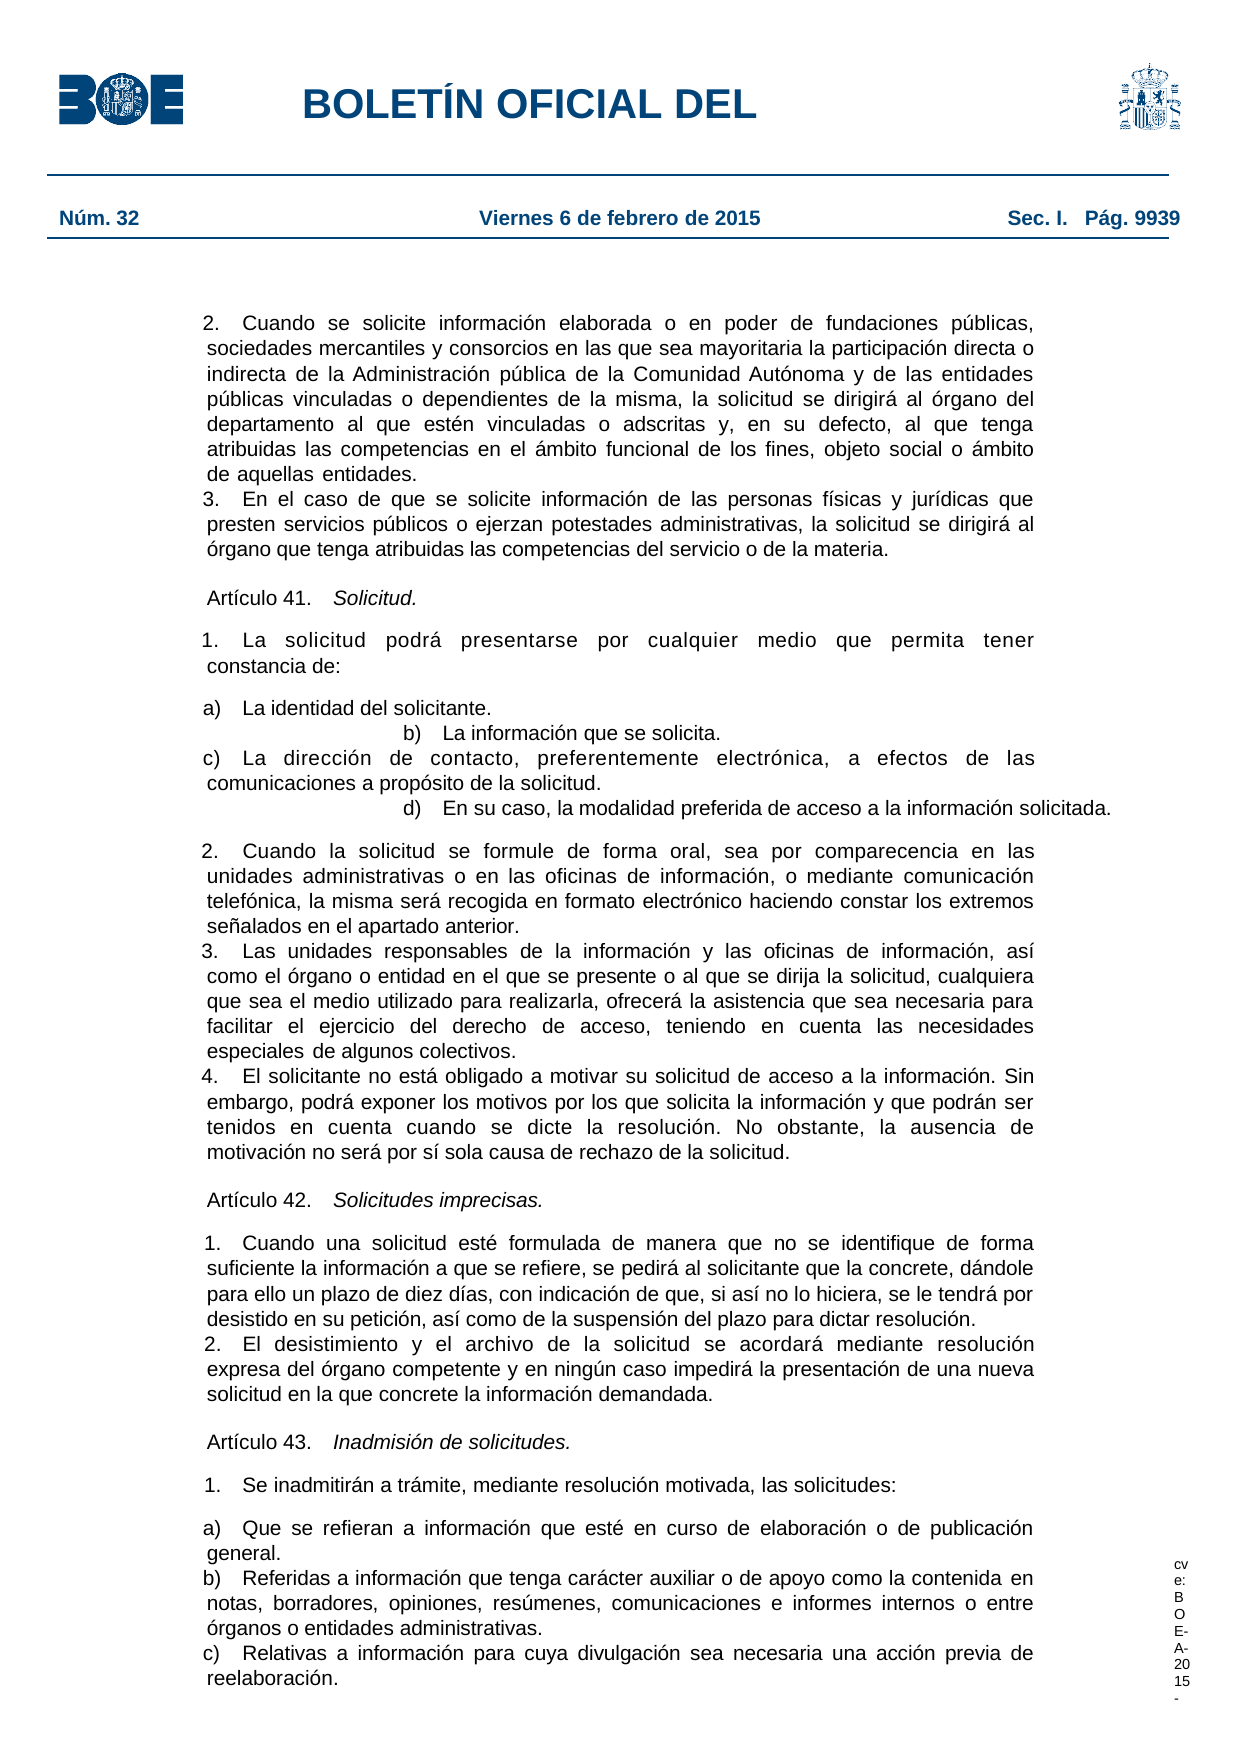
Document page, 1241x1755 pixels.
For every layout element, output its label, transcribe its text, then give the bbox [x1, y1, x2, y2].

list La solicitud podrá presentarse por cualquier medio que permita tener constancia de: [166, 628, 1035, 677]
subtitle Núm. 32 Viernes 6 de febrero de 2015 Sec. I. Pág. 9939 [59, 205, 1195, 229]
list Referidas a información que tenga carácter auxiliar o de apoyo como la contenida en notas, borradores, opiniones, resúmenes, comunicaciones e informes internos o entre órganos o entidades administrativas. [167, 1566, 1034, 1640]
list Relativas a información para cuya divulgación sea necesaria una acción previa de reelaboración. [167, 1641, 1034, 1690]
text Artículo 43. Inadmisión de solicitudes. [207, 1430, 1195, 1454]
list La dirección de contacto, preferentemente electrónica, a efectos de las comunicaciones a propósito de la solicitud. [167, 746, 1035, 795]
list El desistimiento y el archivo de la solicitud se acordará mediante resolución expresa del órgano competente y en ningún caso impedirá la presentación de una nueva solicitud en la que concrete la información demandada. [168, 1331, 1035, 1406]
text Artículo 42. Solicitudes imprecisas. [207, 1188, 1195, 1212]
list Las unidades responsables de la información y las oficinas de información, así como el órgano o entidad en el que se presente o al que se dirija la solicitud, cualquiera que sea el medio utilizado para realizarla, ofrecerá la asistencia que sea necesaria para facilitar el ejercicio del derecho de acceso, teniendo en cuenta las necesidades especiales de algunos colectivos. [166, 939, 1034, 1063]
list En su caso, la modalidad preferida de acceso a la información solicitada. [403, 796, 1195, 820]
list Que se refieran a información que esté en curso de elaboración o de publicación general. [167, 1516, 1034, 1565]
list Se inadmitirán a trámite, mediante resolución motivada, las solicitudes: [168, 1473, 1195, 1497]
text Artículo 41. Solicitud. [207, 585, 1195, 609]
list Cuando la solicitud se formule de forma oral, sea por comparecencia en las unidades administrativas o en las oficinas de información, o mediante comunicación telefónica, la misma será recogida en formato electrónico haciendo constar los extremos señalados en el apartado anterior. [166, 839, 1034, 938]
list cve: BOE-A-2015-1114 [1174, 1555, 1191, 1708]
list El solicitante no está obligado a motivar su solicitud de acceso a la información. Sin embargo, podrá exponer los motivos por los que solicita la información y que podrán ser tenidos en cuenta cuando se dicte la resolución. No obstante, la ausencia de motivación no será por sí sola causa de rechazo de la solicitud. [166, 1064, 1034, 1164]
list Cuando una solicitud esté formulada de manera que no se identifique de forma suficiente la información a que se refiere, se pedirá al solicitante que la concrete, dándole para ello un plazo de diez días, con indicación de que, si así no lo hiciera, se le tendrá por desistido en su petición, así como de la suspensión del plazo para dictar resolución. [168, 1231, 1034, 1330]
list En el caso de que se solicite información de las personas físicas y jurídicas que presten servicios públicos o ejerzan potestades administrativas, la solicitud se dirigirá al órgano que tenga atribuidas las competencias del servicio o de la materia. [167, 487, 1034, 561]
list La identidad del solicitante. [167, 696, 1195, 720]
list La información que se solicita. [403, 721, 1195, 745]
list Cuando se solicite información elaborada o en poder de fundaciones públicas, sociedades mercantiles y consorcios en las que sea mayoritaria la participación directa o indirecta de la Administración pública de la Comunidad Autónoma y de las entidades públicas vinculadas o dependientes de la misma, la solicitud se dirigirá al órgano del departamento al que estén vinculadas o adscritas y, en su defecto, al que tenga atribuidas las competencias en el ámbito funcional de los fines, objeto social o ámbito de aquellas entidades. [167, 311, 1034, 486]
